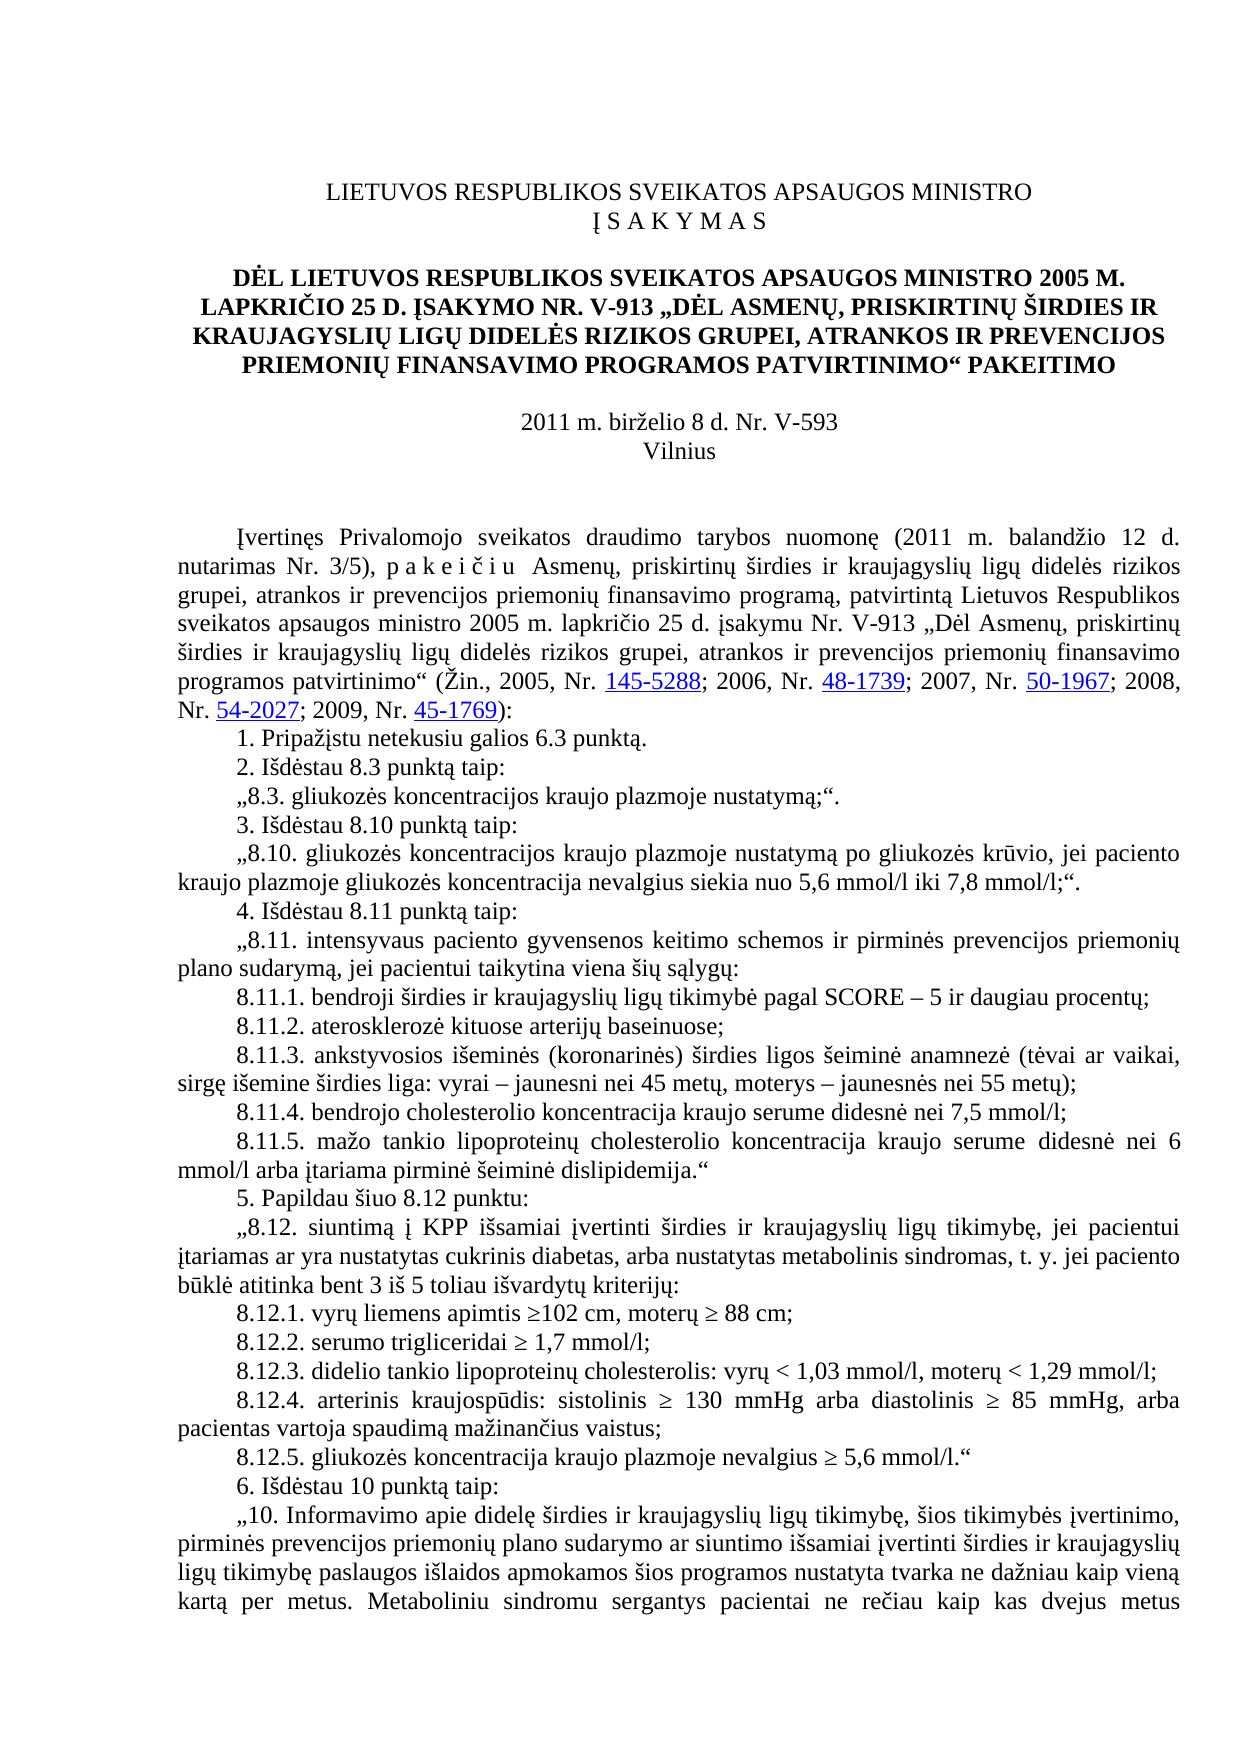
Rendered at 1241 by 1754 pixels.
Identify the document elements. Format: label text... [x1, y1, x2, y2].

text 8.11.3. ankstyvosios išeminės (koronarinės) širdies ligos šeiminė anamnezė (tėvai ar vaikai, sirgę išemine širdies liga: vyrai – jaunesni nei 45 metų, moterys – jaunesnės nei 55 metų); [177, 1040, 1181, 1097]
text 8.11.1. bendroji širdies ir kraujagyslių ligų tikimybė pagal SCORE – 5 ir daugiau procentų; [177, 982, 1181, 1011]
text 6. Išdėstau 10 punktą taip: [177, 1471, 1181, 1500]
text 8.11.4. bendrojo cholesterolio koncentracija kraujo serume didesnė nei 7,5 mmol/l; [177, 1097, 1181, 1126]
text 8.11.2. aterosklerozė kituose arterijų baseinuose; [177, 1011, 1181, 1040]
text 8.12.3. didelio tankio lipoproteinų cholesterolis: vyrų < 1,03 mmol/l, moterų < 1,29 mmol/l; [177, 1356, 1181, 1385]
text ĮSAKYMAS [177, 206, 1181, 235]
text 4. Išdėstau 8.11 punktą taip: [177, 896, 1181, 925]
text „8.11. intensyvaus paciento gyvensenos keitimo schemos ir pirminės prevencijos priemonių plano sudarymą, jei pacientui taikytina viena šių sąlygų: [177, 925, 1181, 982]
text 1. Pripažįstu netekusiu galios 6.3 punktą. [177, 723, 1181, 752]
text 3. Išdėstau 8.10 punktą taip: [177, 810, 1181, 838]
text „8.3. gliukozės koncentracijos kraujo plazmoje nustatymą;“. [177, 781, 1181, 810]
text 8.11.5. mažo tankio lipoproteinų cholesterolio koncentracija kraujo serume didesnė nei 6 mmol/l arba įtariama pirminė šeiminė dislipidemija.“ [177, 1126, 1181, 1183]
text 2011 m. birželio 8 d. Nr. V-593 [177, 407, 1181, 436]
text DĖL LIETUVOS RESPUBLIKOS SVEIKATOS APSAUGOS MINISTRO 2005 M. LAPKRIČIO 25 D. ĮSAKYMO NR. V-913 „DĖL ASMENŲ, PRISKIRTINŲ ŠIRDIES IR KRAUJAGYSLIŲ LIGŲ DIDELĖS RIZIKOS GRUPEI, ATRANKOS IR PREVENCIJOS PRIEMONIŲ FINANSAVIMO PROGRAMOS PATVIRTINIMO“ PAKEITIMO [177, 263, 1181, 378]
text 2. Išdėstau 8.3 punktą taip: [177, 752, 1181, 781]
text 8.12.1. vyrų liemens apimtis ≥102 cm, moterų ≥ 88 cm; [177, 1298, 1181, 1327]
text LIETUVOS RESPUBLIKOS SVEIKATOS APSAUGOS MINISTRO [177, 177, 1181, 206]
text 5. Papildau šiuo 8.12 punktu: [177, 1183, 1181, 1212]
text 8.12.4. arterinis kraujospūdis: sistolinis ≥ 130 mmHg arba diastolinis ≥ 85 mmHg, arba pacientas vartoja spaudimą mažinančius vaistus; [177, 1385, 1181, 1442]
text 8.12.5. gliukozės koncentracija kraujo plazmoje nevalgius ≥ 5,6 mmol/l.“ [177, 1442, 1181, 1471]
text Įvertinęs Privalomojo sveikatos draudimo tarybos nuomonę (2011 m. balandžio 12 d. nutarimas Nr. 3/5), pakeičiu Asmenų, priskirtinų širdies ir kraujagyslių ligų didelės rizikos grupei, atrankos ir prevencijos priemonių finansavimo programą, patvirtintą Lietuvos Respublikos sveikatos apsaugos ministro 2005 m. lapkričio 25 d. įsakymu Nr. V-913 „Dėl Asmenų, priskirtinų širdies ir kraujagyslių ligų didelės rizikos grupei, atrankos ir prevencijos priemonių finansavimo programos patvirtinimo“ (Žin., 2005, Nr. 145-5288; 2006, Nr. 48-1739; 2007, Nr. 50-1967; 2008, Nr. 54-2027; 2009, Nr. 45-1769): [177, 522, 1181, 723]
text „10. Informavimo apie didelę širdies ir kraujagyslių ligų tikimybę, šios tikimybės įvertinimo, pirminės prevencijos priemonių plano sudarymo ar siuntimo išsamiai įvertinti širdies ir kraujagyslių ligų tikimybę paslaugos išlaidos apmokamos šios programos nustatyta tvarka ne dažniau kaip vieną kartą per metus. Metaboliniu sindromu sergantys pacientai ne rečiau kaip kas dvejus metus [177, 1500, 1181, 1615]
text „8.10. gliukozės koncentracijos kraujo plazmoje nustatymą po gliukozės krūvio, jei paciento kraujo plazmoje gliukozės koncentracija nevalgius siekia nuo 5,6 mmol/l iki 7,8 mmol/l;“. [177, 838, 1181, 896]
text 8.12.2. serumo trigliceridai ≥ 1,7 mmol/l; [177, 1327, 1181, 1356]
text Vilnius [177, 436, 1181, 465]
text „8.12. siuntimą į KPP išsamiai įvertinti širdies ir kraujagyslių ligų tikimybę, jei pacientui įtariamas ar yra nustatytas cukrinis diabetas, arba nustatytas metabolinis sindromas, t. y. jei paciento būklė atitinka bent 3 iš 5 toliau išvardytų kriterijų: [177, 1212, 1181, 1298]
